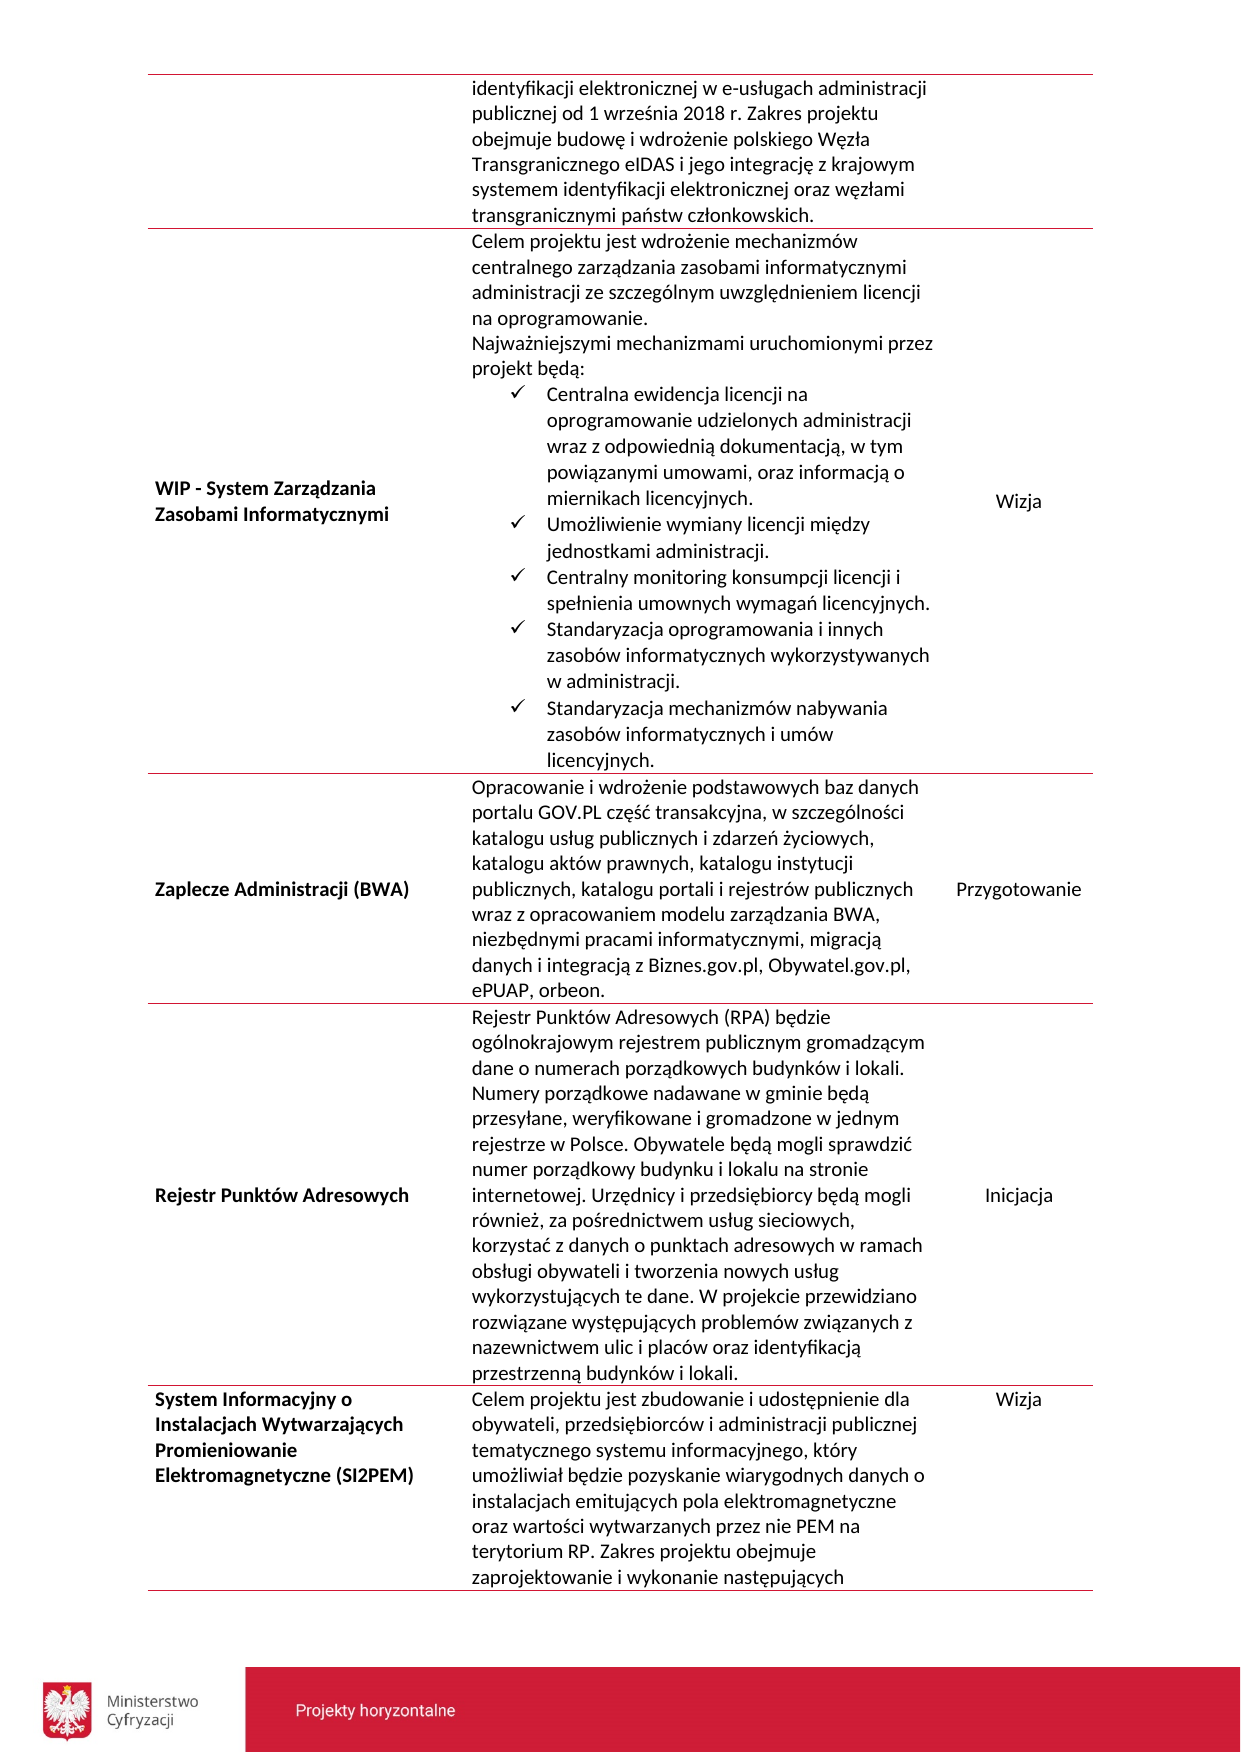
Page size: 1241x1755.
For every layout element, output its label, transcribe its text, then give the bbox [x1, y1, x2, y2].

table_cell Zaplecze Administracji (BWA) [148, 774, 464, 1003]
table_cell [945, 75, 1093, 227]
table_cell System Informacyjny o Instalacjach Wytwarzających Promieniowanie Elektromagnetyczne (SI2PEM) [148, 1386, 464, 1589]
table_cell Wizja [945, 1386, 1093, 1589]
table_cell Przygotowanie [945, 774, 1093, 1003]
table_cell WIP - System Zarządzania Zasobami Informatycznymi [148, 229, 464, 773]
table_cell Rejestr Punktów Adresowych (RPA) będzie ogólnokrajowym rejestrem publicznym gromadzącym dane o numerach porządkowych budynków i lokali. Numery porządkowe nadawane w gminie będą przesyłane, weryfikowane i gromadzone w jednym rejestrze w Polsce. Obywatele będą mogli sprawdzić numer porządkowy budynku i lokalu na stronie internetowej. Urzędnicy i przedsiębiorcy będą mogli również, za pośrednictwem usług sieciowych, korzystać z danych o punktach adresowych w ramach obsługi obywateli i tworzenia nowych usług wykorzystujących te dane. W projekcie przewidziano rozwiązane występujących problemów związanych z nazewnictwem ulic i placów oraz identyfikacją przestrzenną budynków i lokali. [464, 1004, 945, 1385]
table_cell Rejestr Punktów Adresowych [148, 1004, 464, 1385]
table_cell Celem projektu jest wdrożenie mechanizmów centralnego zarządzania zasobami informatycznymi administracji ze szczególnym uwzględnieniem licencji na oprogramowanie. Najważniejszymi mechanizmami uruchomionymi przez projekt będą: Centralna ewidencja licencji na oprogramowanie udzielonych administracji wraz z odpowiednią dokumentacją, w tym powiązanymi umowami, oraz informacją o miernikach licencyjnych. Umożliwienie wymiany licencji między jednostkami administracji. Centralny monitoring konsumpcji licencji i spełnienia umownych wymagań licencyjnych. Standaryzacja oprogramowania i innych zasobów informatycznych wykorzystywanych w administracji. Standaryzacja mechanizmów nabywania zasobów informatycznych i umów licencyjnych. [464, 229, 945, 773]
table_cell Inicjacja [945, 1004, 1093, 1385]
table_cell Celem projektu jest zbudowanie i udostępnienie dla obywateli, przedsiębiorców i administracji publicznej tematycznego systemu informacyjnego, który umożliwiał będzie pozyskanie wiarygodnych danych o instalacjach emitujących pola elektromagnetyczne oraz wartości wytwarzanych przez nie PEM na terytorium RP. Zakres projektu obejmuje zaprojektowanie i wykonanie następujących [464, 1386, 945, 1589]
table_cell Opracowanie i wdrożenie podstawowych baz danych portalu GOV.PL część transakcyjna, w szczególności katalogu usług publicznych i zdarzeń życiowych, katalogu aktów prawnych, katalogu instytucji publicznych, katalogu portali i rejestrów publicznych wraz z opracowaniem modelu zarządzania BWA, niezbędnymi pracami informatycznymi, migracją danych i integracją z Biznes.gov.pl, Obywatel.gov.pl, ePUAP, orbeon. [464, 774, 945, 1003]
table_cell Wizja [945, 229, 1093, 773]
table_cell [148, 75, 464, 227]
table_cell identyfikacji elektronicznej w e-usługach administracji publicznej od 1 września 2018 r. Zakres projektu obejmuje budowę i wdrożenie polskiego Węzła Transgranicznego eIDAS i jego integrację z krajowym systemem identyfikacji elektronicznej oraz węzłami transgranicznymi państw członkowskich. [464, 75, 945, 227]
